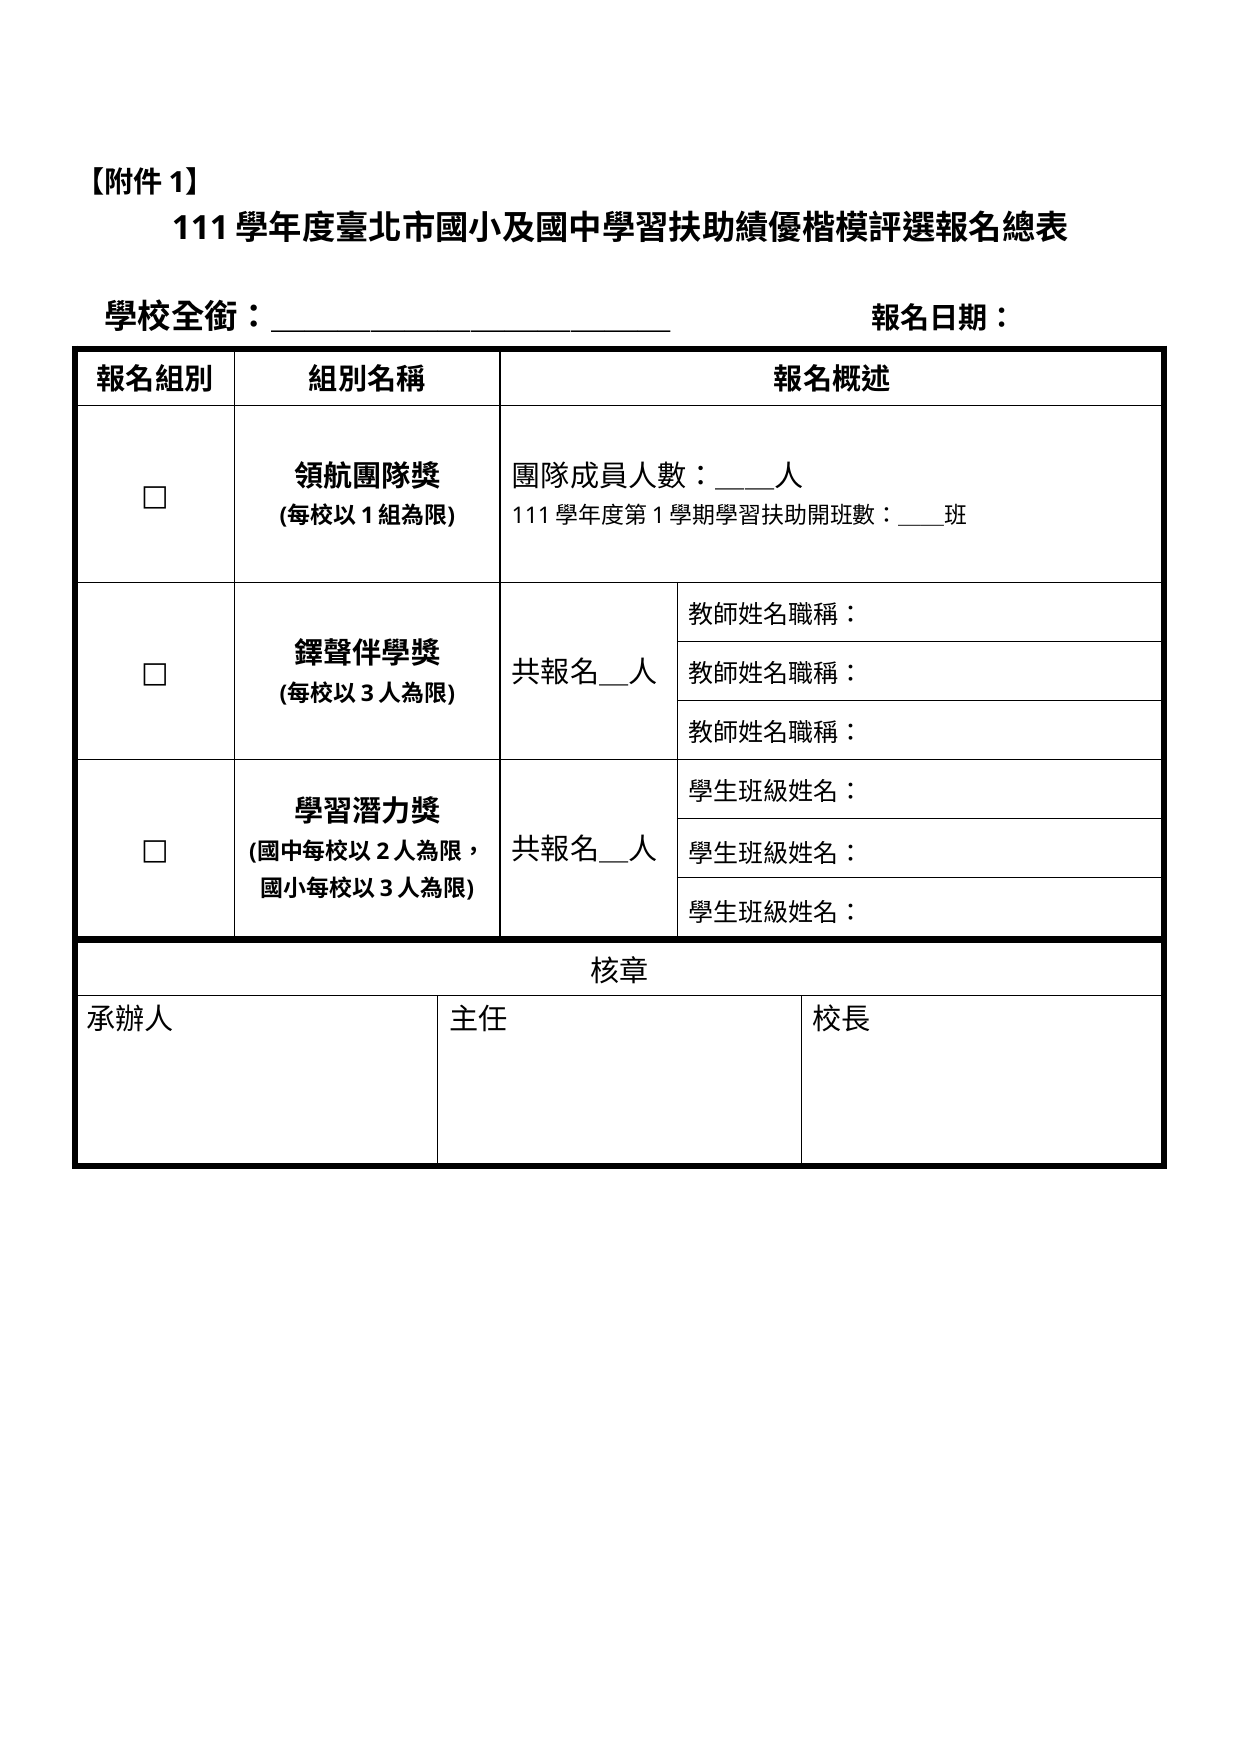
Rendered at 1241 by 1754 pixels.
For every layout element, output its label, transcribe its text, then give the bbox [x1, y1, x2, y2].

table_cell 共報名＿人 [501, 583, 677, 759]
table_cell 領航團隊獎 (每校以1組為限) [235, 406, 499, 582]
table_cell 學生班級姓名： [678, 819, 1161, 877]
table_cell 學生班級姓名： [678, 760, 1161, 818]
table_cell 學習潛力獎 (國中每校以2人為限， 國小每校以3人為限) [235, 760, 499, 936]
table_cell 校長 [802, 996, 1161, 1163]
table_header 組別名稱 [235, 352, 499, 405]
table_cell □ [78, 760, 234, 936]
table_cell 鐸聲伴學獎 (每校以3人為限) [235, 583, 499, 759]
table_cell □ [78, 583, 234, 759]
table_cell 核章 [78, 943, 1161, 995]
table_cell 承辦人 [78, 996, 437, 1163]
table_cell □ [78, 406, 234, 582]
table_cell 學生班級姓名： [678, 878, 1161, 936]
text 【附件1】 [75, 158, 1165, 201]
table_header 報名組別 [78, 352, 234, 405]
text 111學年度臺北市國小及國中學習扶助績優楷模評選報名總表 [75, 201, 1165, 249]
text 學校全銜：＿＿＿＿＿＿＿＿＿＿＿＿ 報名日期： [75, 283, 1165, 346]
table_cell 團隊成員人數：＿＿人 111學年度第1學期學習扶助開班數：＿＿班 [501, 406, 1161, 582]
table_cell 教師姓名職稱： [678, 583, 1161, 641]
table_cell 共報名＿人 [501, 760, 677, 936]
table_cell 教師姓名職稱： [678, 701, 1161, 759]
table_cell 主任 [438, 996, 801, 1163]
table_cell 教師姓名職稱： [678, 642, 1161, 700]
table_header 報名概述 [501, 352, 1161, 405]
